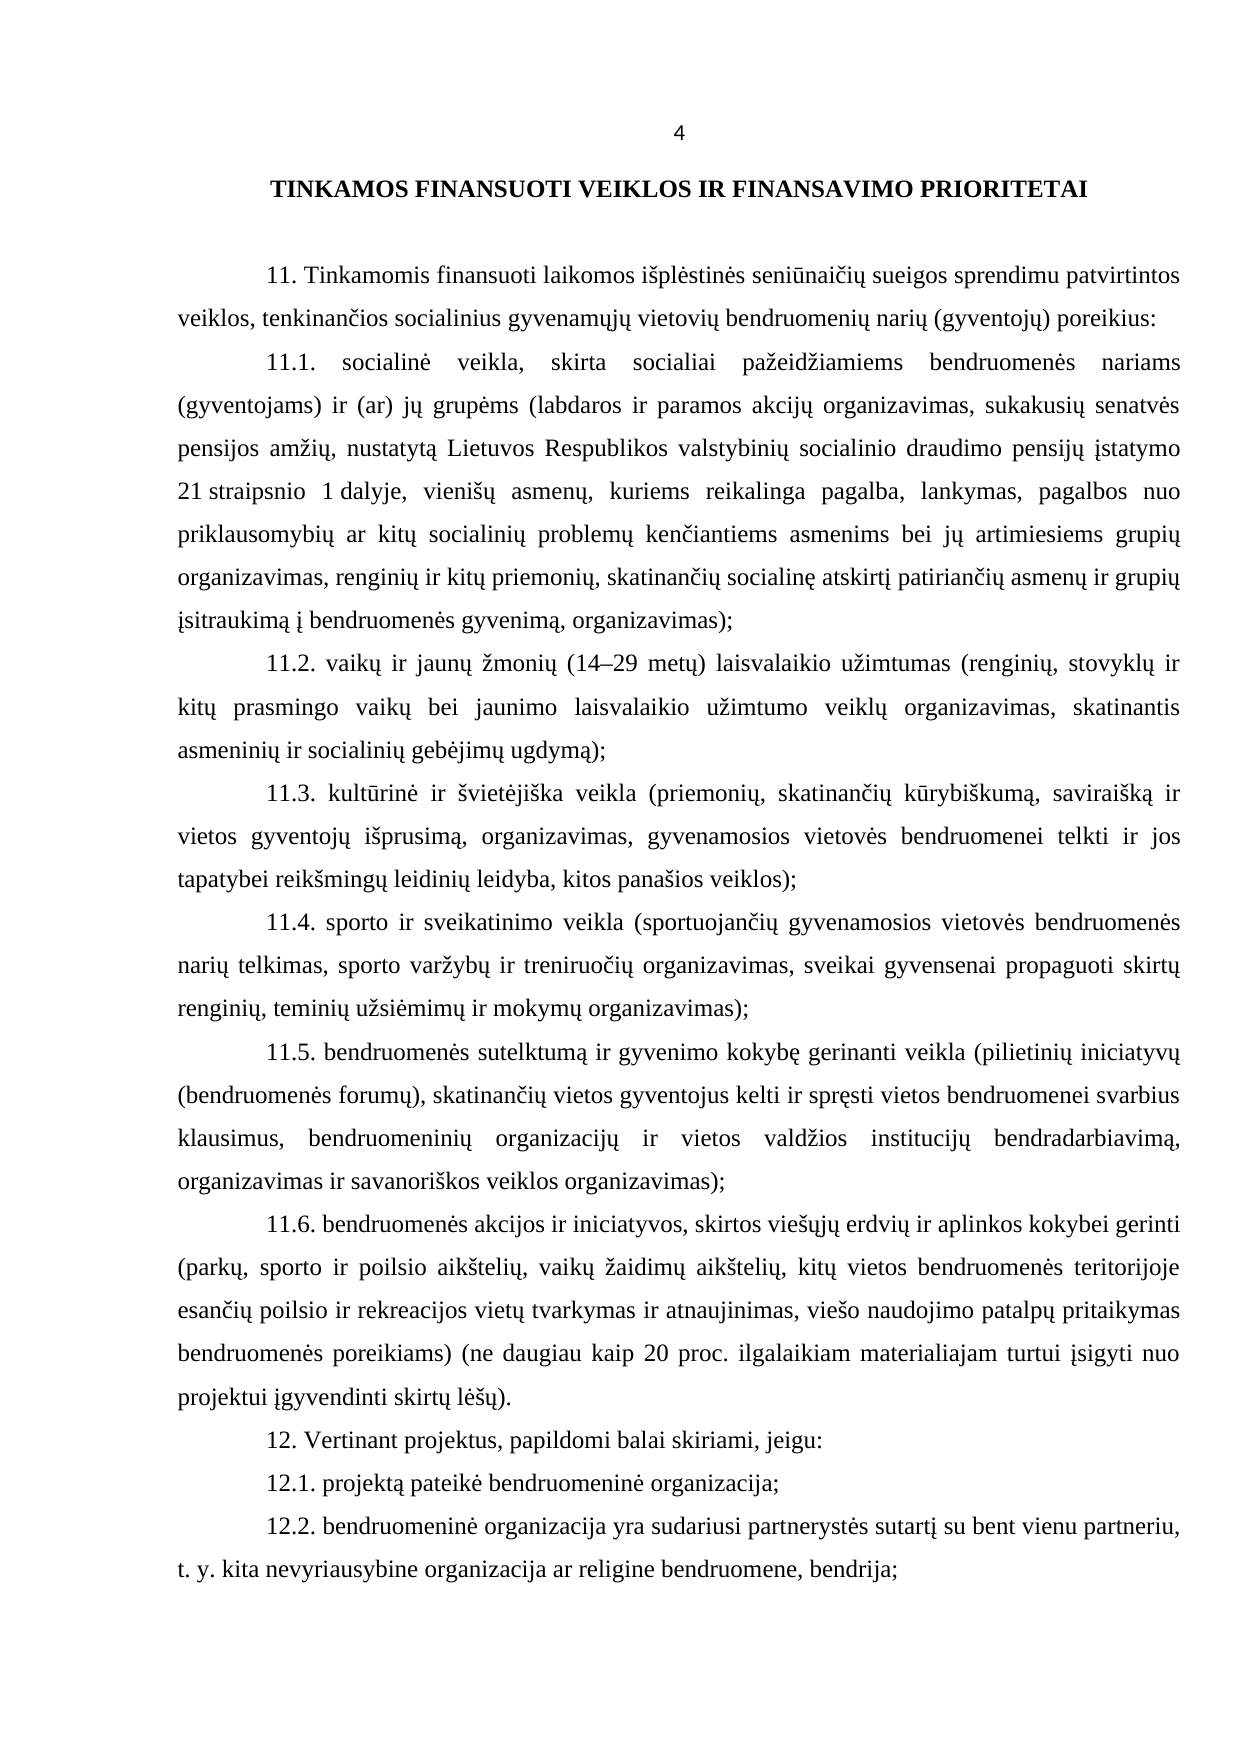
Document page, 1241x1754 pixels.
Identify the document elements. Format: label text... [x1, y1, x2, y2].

text 11. Tinkamomis finansuoti laikomos išplėstinės seniūnaičių sueigos sprendimu patvirtintos veiklos, tenkinančios socialinius gyvenamųjų vietovių bendruomenių narių (gyventojų) poreikius: [177, 260, 1181, 332]
text 11.3. kultūrinė ir švietėjiška veikla (priemonių, skatinančių kūrybiškumą, saviraišką ir vietos gyventojų išprusimą, organizavimas, gyvenamosios vietovės bendruomenei telkti ir jos tapatybei reikšmingų leidinių leidyba, kitos panašios veiklos); [177, 778, 1181, 893]
text 12.1. projektą pateikė bendruomeninė organizacija; [177, 1468, 1181, 1497]
text TINKAMOS FINANSUOTI VEIKLOS IR FINANSAVIMO PRIORITETAI [177, 174, 1181, 203]
text 11.4. sporto ir sveikatinimo veikla (sportuojančių gyvenamosios vietovės bendruomenės narių telkimas, sporto varžybų ir treniruočių organizavimas, sveikai gyvensenai propaguoti skirtų renginių, teminių užsiėmimų ir mokymų organizavimas); [177, 907, 1181, 1022]
text 12.2. bendruomeninė organizacija yra sudariusi partnerystės sutartį su bent vienu partneriu, t. y. kita nevyriausybine organizacija ar religine bendruomene, bendrija; [177, 1511, 1181, 1583]
text 12. Vertinant projektus, papildomi balai skiriami, jeigu: [177, 1425, 1181, 1453]
text 11.1. socialinė veikla, skirta socialiai pažeidžiamiems bendruomenės nariams (gyventojams) ir (ar) jų grupėms (labdaros ir paramos akcijų organizavimas, sukakusių senatvės pensijos amžių, nustatytą Lietuvos Respublikos valstybinių socialinio draudimo pensijų įstatymo 21 straipsnio 1 dalyje, vienišų asmenų, kuriems reikalinga pagalba, lankymas, pagalbos nuo priklausomybių ar kitų socialinių problemų kenčiantiems asmenims bei jų artimiesiems grupių organizavimas, renginių ir kitų priemonių, skatinančių socialinę atskirtį patiriančių asmenų ir grupių įsitraukimą į bendruomenės gyvenimą, organizavimas); [177, 347, 1181, 634]
text 11.5. bendruomenės sutelktumą ir gyvenimo kokybę gerinanti veikla (pilietinių iniciatyvų (bendruomenės forumų), skatinančių vietos gyventojus kelti ir spręsti vietos bendruomenei svarbius klausimus, bendruomeninių organizacijų ir vietos valdžios institucijų bendradarbiavimą, organizavimas ir savanoriškos veiklos organizavimas); [177, 1037, 1181, 1195]
text 11.2. vaikų ir jaunų žmonių (14–29 metų) laisvalaikio užimtumas (renginių, stovyklų ir kitų prasmingo vaikų bei jaunimo laisvalaikio užimtumo veiklų organizavimas, skatinantis asmeninių ir socialinių gebėjimų ugdymą); [177, 648, 1181, 763]
text 11.6. bendruomenės akcijos ir iniciatyvos, skirtos viešųjų erdvių ir aplinkos kokybei gerinti (parkų, sporto ir poilsio aikštelių, vaikų žaidimų aikštelių, kitų vietos bendruomenės teritorijoje esančių poilsio ir rekreacijos vietų tvarkymas ir atnaujinimas, viešo naudojimo patalpų pritaikymas bendruomenės poreikiams) (ne daugiau kaip 20 proc. ilgalaikiam materialiajam turtui įsigyti nuo projektui įgyvendinti skirtų lėšų). [177, 1209, 1181, 1410]
